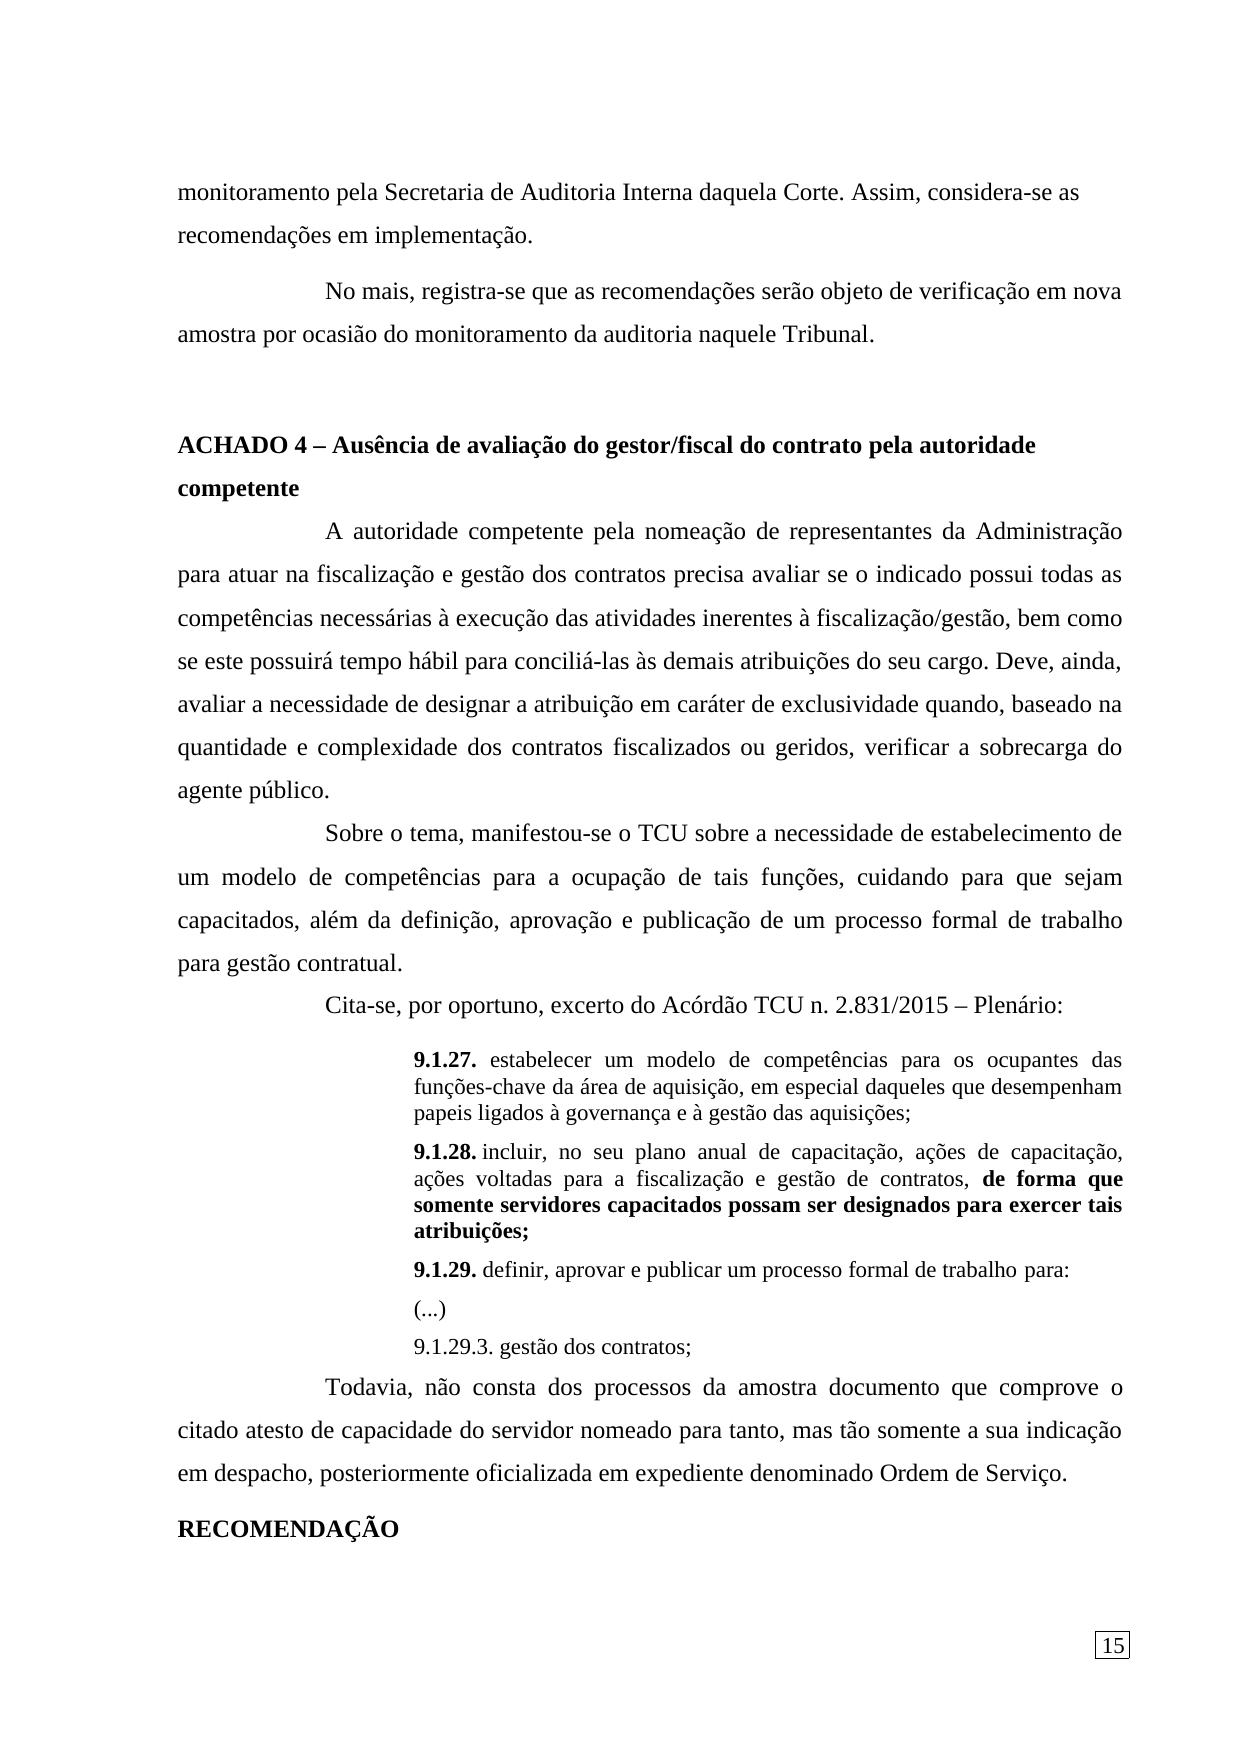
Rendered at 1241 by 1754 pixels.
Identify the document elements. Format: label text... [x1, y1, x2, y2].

text Todavia, não consta dos processos da amostra documento que comprove o citado atesto de capacidade do servidor nomeado para tanto, mas tão somente a sua indicação em despacho, posteriormente oficializada em expediente denominado Ordem de Serviço. [177, 1372, 1123, 1487]
subtitle ACHADO 4 – Ausência de avaliação do gestor/fiscal do contrato pela autoridade competente [177, 430, 1144, 502]
text Cita-se, por oportuno, excerto do Acórdão TCU n. 2.831/2015 – Plenário: [325, 991, 1144, 1019]
text 9.1.29.3. gestão dos contratos; [413, 1333, 1144, 1360]
text No mais, registra-se que as recomendações serão objeto de verificação em nova amostra por ocasião do monitoramento da auditoria naquele Tribunal. [177, 276, 1124, 348]
text Sobre o tema, manifestou-se o TCU sobre a necessidade de estabelecimento de um modelo de competências para a ocupação de tais funções, cuidando para que sejam capacitados, além da definição, aprovação e publicação de um processo formal de trabalho para gestão contratual. [177, 818, 1123, 977]
list estabelecer um modelo de competências para os ocupantes das funções-chave da área de aquisição, em especial daqueles que desempenham papeis ligados à governança e à gestão das aquisições; [413, 1046, 1123, 1126]
list incluir, no seu plano anual de capacitação, ações de capacitação, ações voltadas para a fiscalização e gestão de contratos, de forma que somente servidores capacitados possam ser designados para exercer tais atribuições; [413, 1138, 1123, 1244]
subtitle RECOMENDAÇÃO [177, 1514, 1144, 1543]
list definir, aprovar e publicar um processo formal de trabalho para: (...) [413, 1256, 1070, 1321]
text monitoramento pela Secretaria de Auditoria Interna daquela Corte. Assim, considera-se as recomendações em implementação. [177, 177, 1144, 249]
text A autoridade competente pela nomeação de representantes da Administração para atuar na fiscalização e gestão dos contratos precisa avaliar se o indicado possui todas as competências necessárias à execução das atividades inerentes à fiscalização/gestão, bem como se este possuirá tempo hábil para conciliá-las às demais atribuições do seu cargo. Deve, ainda, avaliar a necessidade de designar a atribuição em caráter de exclusividade quando, baseado na quantidade e complexidade dos contratos fiscalizados ou geridos, verificar a sobrecarga do agente público. [177, 516, 1123, 804]
